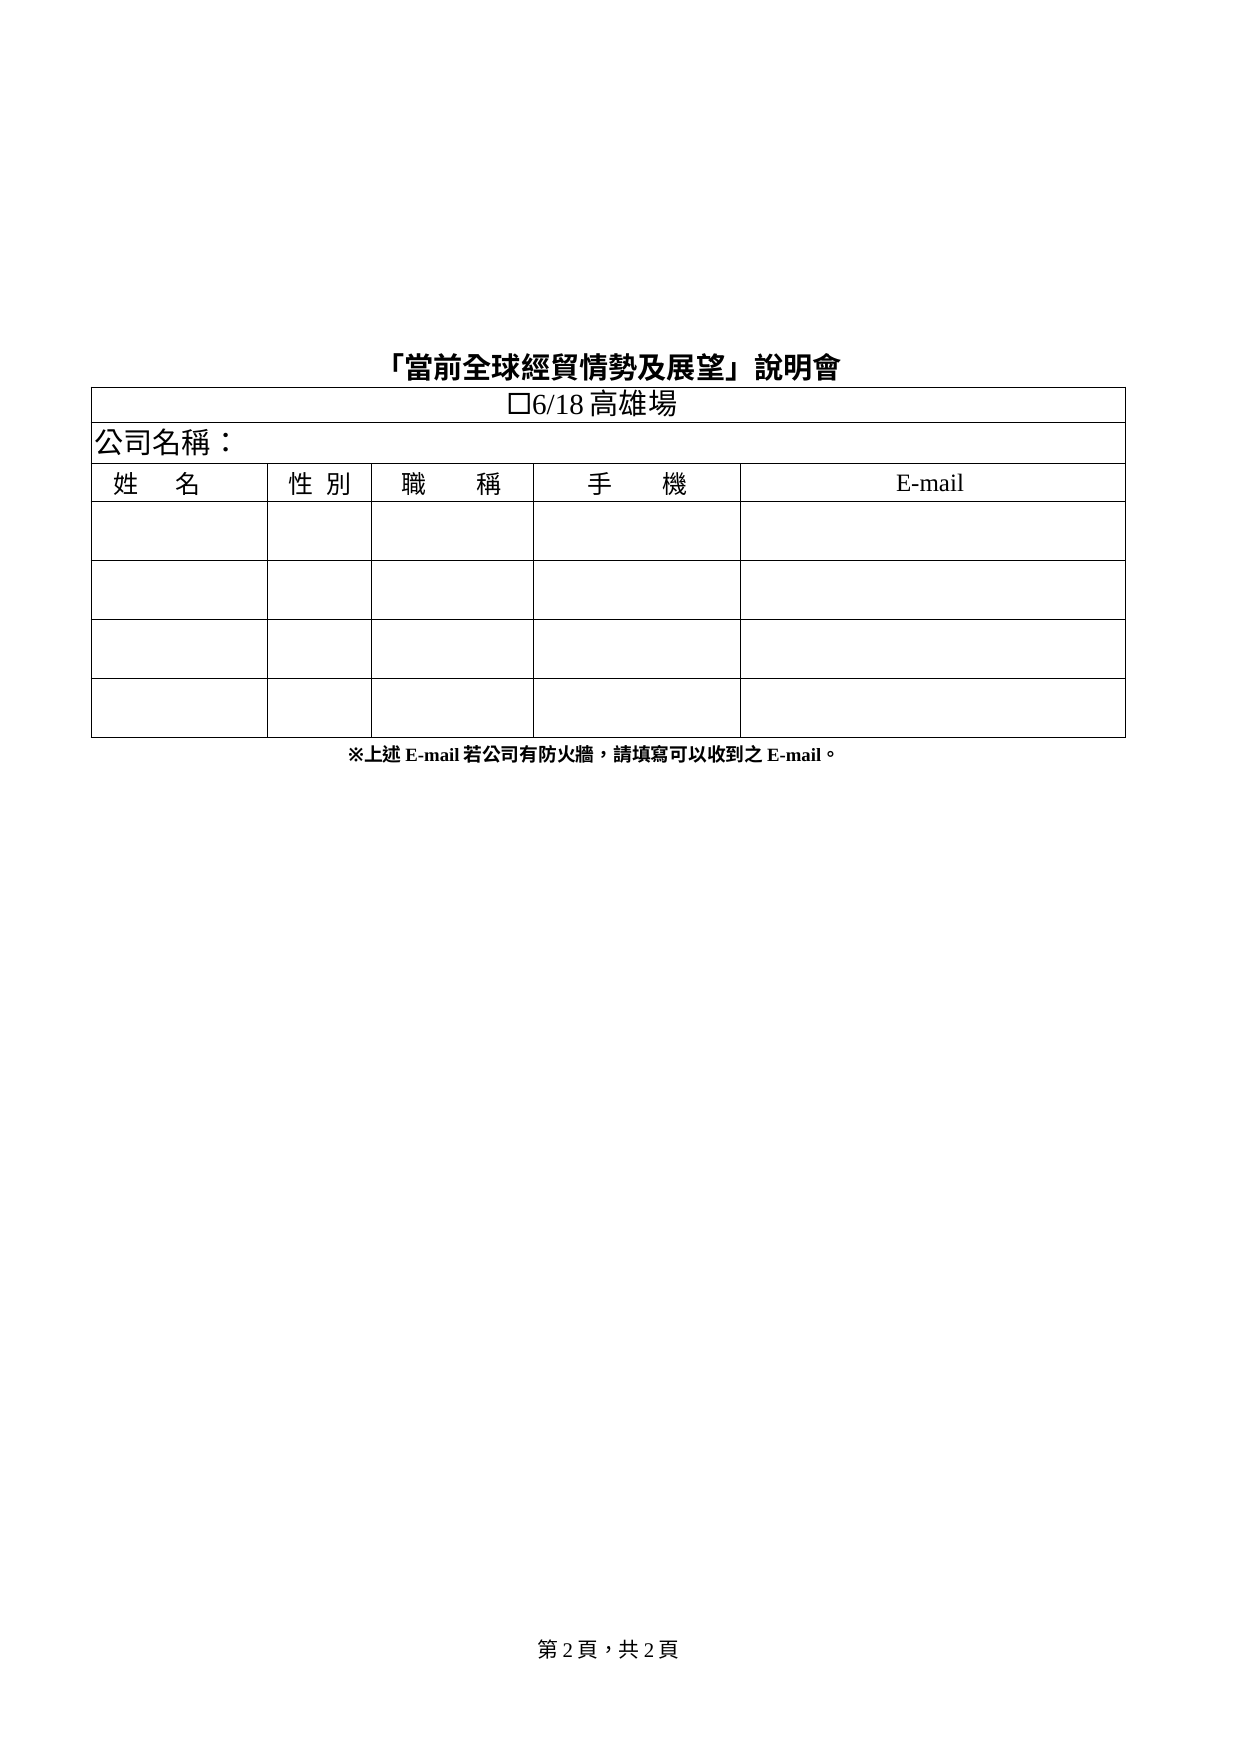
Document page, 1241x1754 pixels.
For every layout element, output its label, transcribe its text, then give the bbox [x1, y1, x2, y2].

table_cell [268, 679, 371, 737]
table_cell [92, 502, 267, 560]
table_cell [534, 679, 740, 737]
table_cell [372, 620, 533, 678]
table_cell 職 稱 [372, 464, 533, 501]
table_cell [534, 620, 740, 678]
table_cell [92, 620, 267, 678]
table_cell 公司名稱： [92, 423, 1125, 463]
table_cell 姓 名 [92, 464, 267, 501]
table_cell [741, 561, 1125, 619]
table_cell [741, 502, 1125, 560]
table_cell [372, 679, 533, 737]
table_cell [741, 620, 1125, 678]
table_cell [372, 561, 533, 619]
table_cell [534, 561, 740, 619]
table_cell 手 機 [534, 464, 740, 501]
table_cell [268, 502, 371, 560]
table_cell [534, 502, 740, 560]
table_header 6/18高雄場 [92, 388, 1125, 422]
text 「當前全球經貿情勢及展望」說明會 [83, 344, 1134, 387]
table_cell E-mail [741, 464, 1125, 501]
table_cell [741, 679, 1125, 737]
text ※上述E-mail若公司有防火牆，請填寫可以收到之E-mail。 [97, 738, 1090, 767]
table_cell [92, 679, 267, 737]
table_cell [372, 502, 533, 560]
table_cell 性 別 [268, 464, 371, 501]
table_cell [92, 561, 267, 619]
table_cell [268, 620, 371, 678]
table_cell [268, 561, 371, 619]
